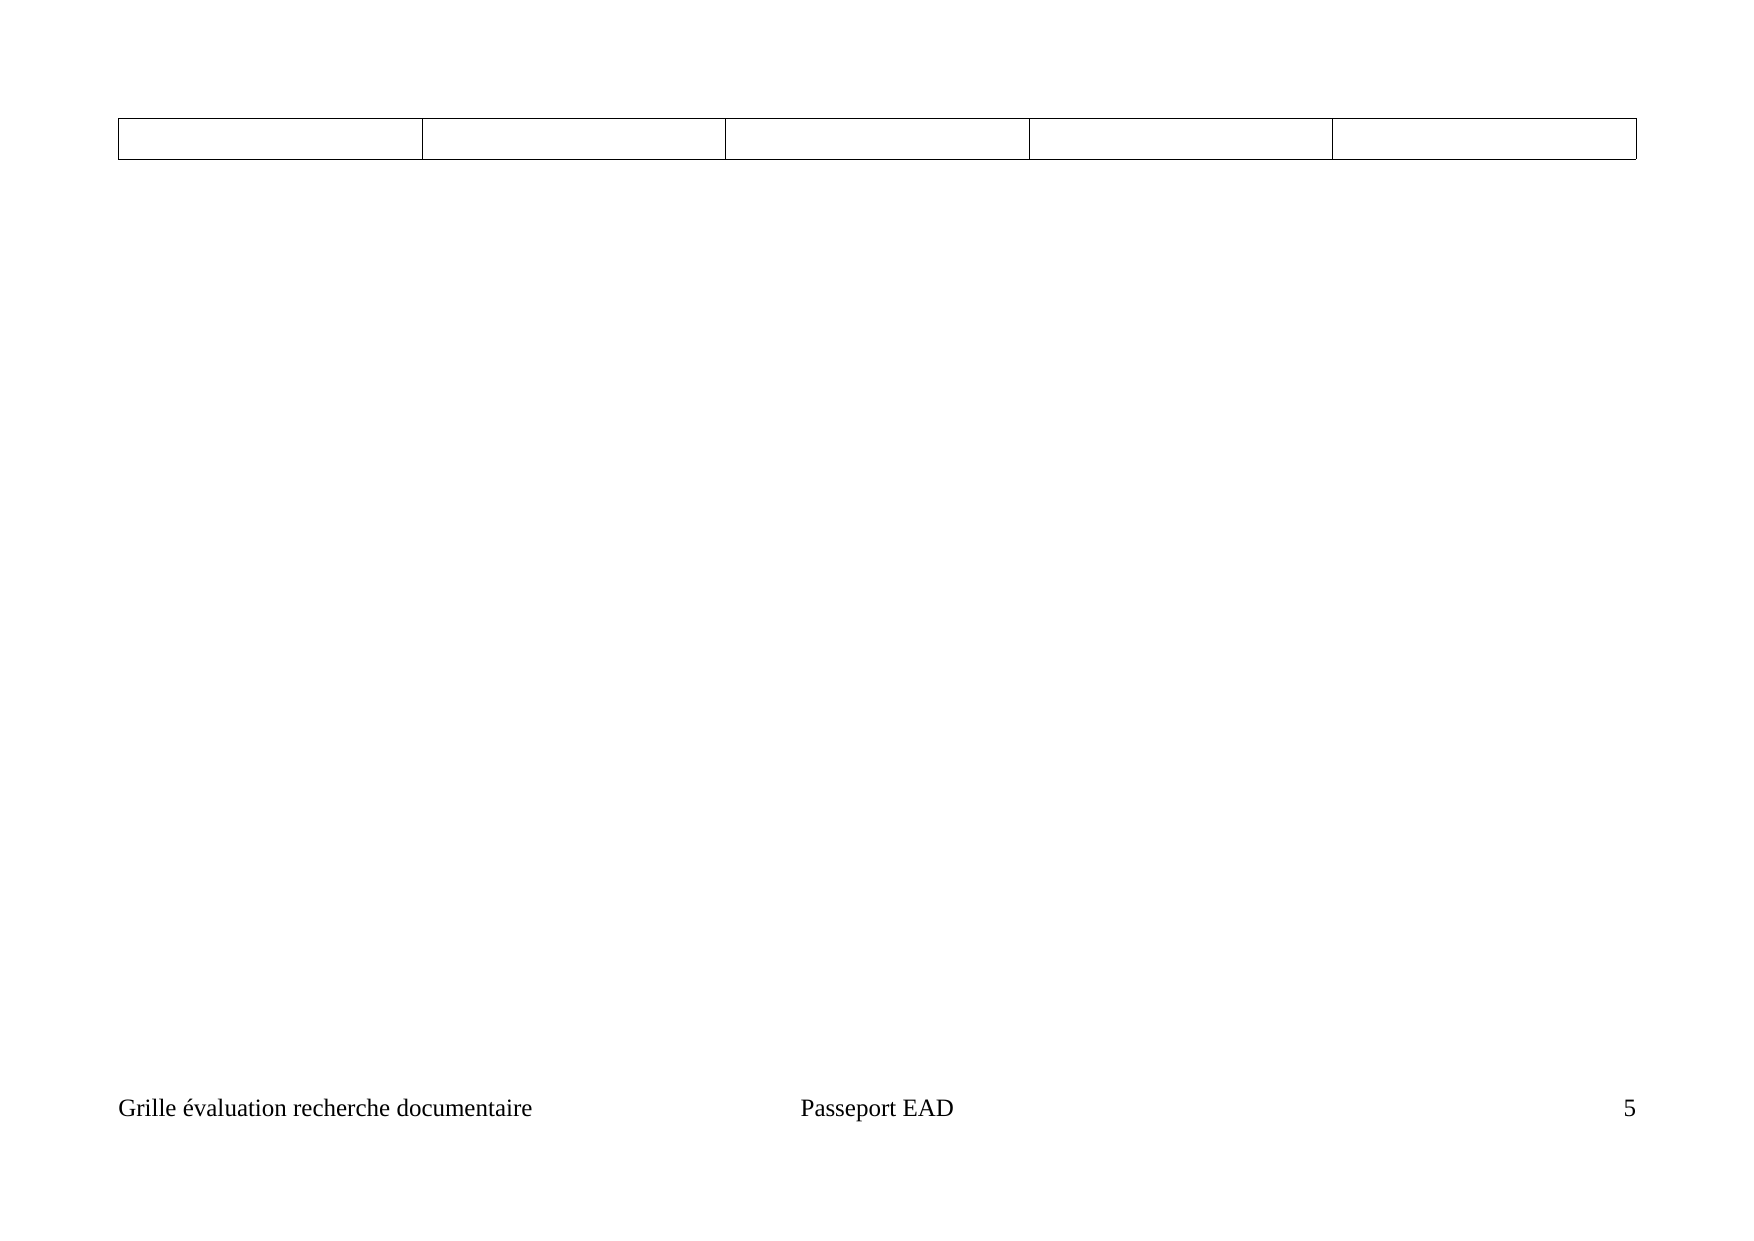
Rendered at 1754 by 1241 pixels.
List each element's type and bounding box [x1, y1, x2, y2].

table_cell [726, 119, 1029, 158]
table_cell [1333, 119, 1636, 158]
table_cell [423, 119, 725, 158]
table_cell [1030, 119, 1332, 158]
table_cell [119, 119, 422, 158]
